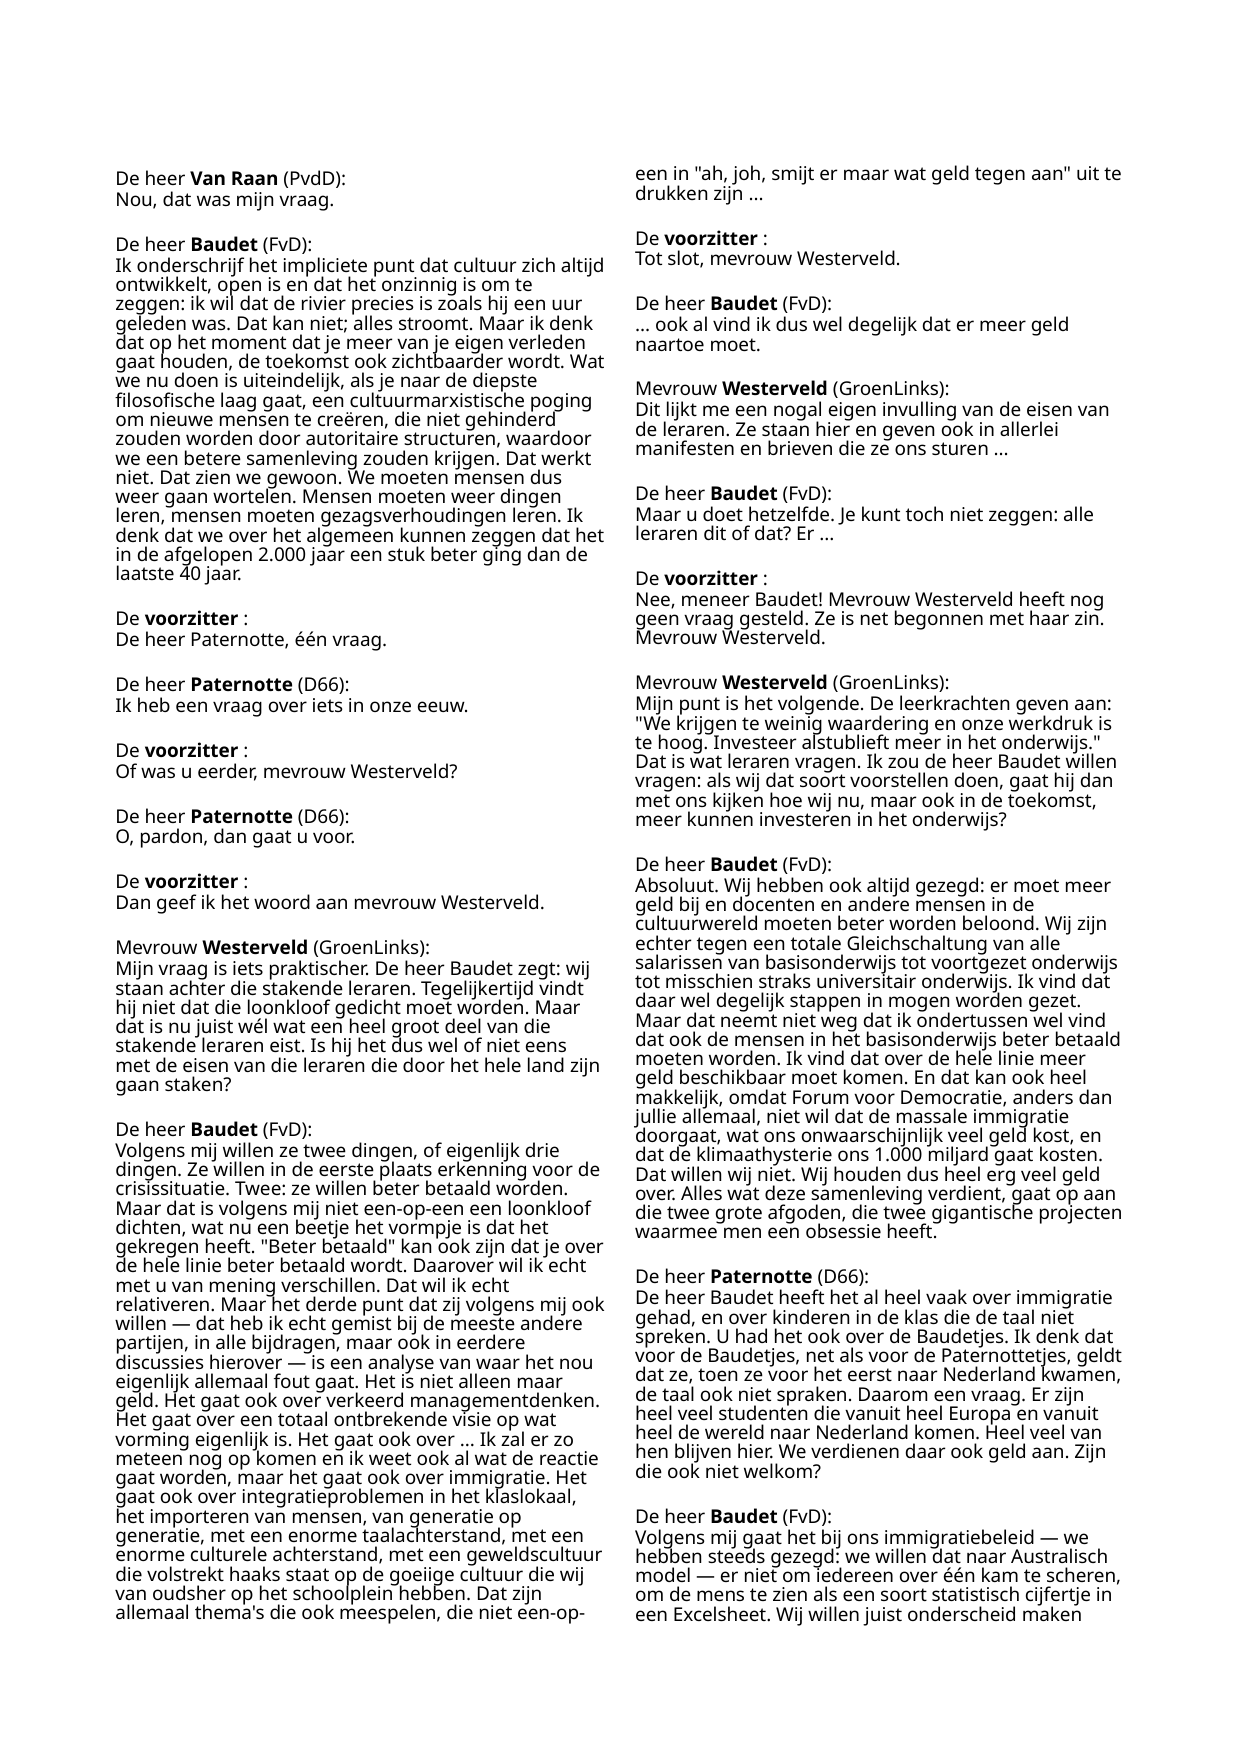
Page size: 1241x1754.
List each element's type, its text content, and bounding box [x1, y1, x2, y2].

text Volgens mij gaat het bij ons immigratiebeleid — we hebben steeds gezegd: we willen dat naar Australisch model — er niet om iedereen over één kam te scheren, om de mens te zien als een soort statistisch cijfertje in een Excelsheet. Wij willen juist onderscheid maken [635, 1529, 1125, 1625]
text De voorzitter : [635, 565, 1125, 591]
text De heer Baudet (FvD): [635, 480, 1125, 506]
text De heer Baudet (FvD): [635, 1503, 1125, 1529]
text O, pardon, dan gaat u voor. [115, 828, 605, 848]
text Nou, dat was mijn vraag. [115, 191, 605, 210]
text De heer Van Raan (PvdD): [115, 165, 605, 191]
text De heer Baudet (FvD): [115, 231, 605, 257]
text De voorzitter : [115, 737, 605, 763]
text Maar u doet hetzelfde. Je kunt toch niet zeggen: alle leraren dit of dat? Er ... [635, 506, 1125, 544]
text ... ook al vind ik dus wel degelijk dat er meer geld naartoe moet. [635, 316, 1125, 355]
text Volgens mij willen ze twee dingen, of eigenlijk drie dingen. Ze willen in de eerste plaats erkenning voor de crisissituatie. Twee: ze willen beter betaald worden. Maar dat is volgens mij niet een-op-een een loonkloof dichten, wat nu een beetje het vormpje is dat het gekregen heeft. "Beter betaald" kan ook zijn dat je over de hele linie beter betaald wordt. Daarover wil ik echt met u van mening verschillen. Dat wil ik echt relativeren. Maar het derde punt dat zij volgens mij ook willen — dat heb ik echt gemist bij de meeste andere partijen, in alle bijdragen, maar ook in eerdere discussies hierover — is een analyse van waar het nou eigenlijk allemaal fout gaat. Het is niet alleen maar geld. Het gaat ook over verkeerd managementdenken. Het gaat over een totaal ontbrekende visie op wat vorming eigenlijk is. Het gaat ook over ... Ik zal er zo meteen nog op komen en ik weet ook al wat de reactie gaat worden, maar het gaat ook over immigratie. Het gaat ook over integratieproblemen in het klaslokaal, het importeren van mensen, van generatie op generatie, met een enorme taalachterstand, met een enorme culturele achterstand, met een geweldscultuur die volstrekt haaks staat op de goeiige cultuur die wij van oudsher op het schoolplein hebben. Dat zijn allemaal thema's die ook meespelen, die niet een-op- [115, 1142, 605, 1623]
text De heer Paternotte (D66): [115, 803, 605, 828]
text Dan geef ik het woord aan mevrouw Westerveld. [115, 894, 605, 914]
text Nee, meneer Baudet! Mevrouw Westerveld heeft nog geen vraag gesteld. Ze is net begonnen met haar zin. Mevrouw Westerveld. [635, 591, 1125, 649]
text De voorzitter : [115, 605, 605, 631]
text De heer Baudet heeft het al heel vaak over immigratie gehad, en over kinderen in de klas die de taal niet spreken. U had het ook over de Baudetjes. Ik denk dat voor de Baudetjes, net als voor de Paternottetjes, geldt dat ze, toen ze voor het eerst naar Nederland kwamen, de taal ook niet spraken. Daarom een vraag. Er zijn heel veel studenten die vanuit heel Europa en vanuit heel de wereld naar Nederland komen. Heel veel van hen blijven hier. We verdienen daar ook geld aan. Zijn die ook niet welkom? [635, 1289, 1125, 1482]
text De heer Paternotte (D66): [115, 671, 605, 697]
text Ik heb een vraag over iets in onze eeuw. [115, 697, 605, 716]
text De heer Paternotte, één vraag. [115, 631, 605, 650]
text De heer Baudet (FvD): [635, 291, 1125, 316]
text Mijn vraag is iets praktischer. De heer Baudet zegt: wij staan achter die stakende leraren. Tegelijkertijd vindt hij niet dat die loonkloof gedicht moet worden. Maar dat is nu juist wél wat een heel groot deel van die stakende leraren eist. Is hij het dus wel of niet eens met de eisen van die leraren die door het hele land zijn gaan staken? [115, 960, 605, 1095]
text Ik onderschrijf het impliciete punt dat cultuur zich altijd ontwikkelt, open is en dat het onzinnig is om te zeggen: ik wil dat de rivier precies is zoals hij een uur geleden was. Dat kan niet; alles stroomt. Maar ik denk dat op het moment dat je meer van je eigen verleden gaat houden, de toekomst ook zichtbaarder wordt. Wat we nu doen is uiteindelijk, als je naar de diepste filosofische laag gaat, een cultuurmarxistische poging om nieuwe mensen te creëren, die niet gehinderd zouden worden door autoritaire structuren, waardoor we een betere samenleving zouden krijgen. Dat werkt niet. Dat zien we gewoon. We moeten mensen dus weer gaan wortelen. Mensen moeten weer dingen leren, mensen moeten gezagsverhoudingen leren. Ik denk dat we over het algemeen kunnen zeggen dat het in de afgelopen 2.000 jaar een stuk beter ging dan de laatste 40 jaar. [115, 257, 605, 584]
text een in "ah, joh, smijt er maar wat geld tegen aan" uit te drukken zijn ... [635, 165, 1125, 204]
text Of was u eerder, mevrouw Westerveld? [115, 763, 605, 782]
text De heer Baudet (FvD): [115, 1116, 605, 1142]
text De voorzitter : [115, 869, 605, 894]
text Tot slot, mevrouw Westerveld. [635, 250, 1125, 270]
text Mijn punt is het volgende. De leerkrachten geven aan: "We krijgen te weinig waardering en onze werkdruk is te hoog. Investeer alstublieft meer in het onderwijs." Dat is wat leraren vragen. Ik zou de heer Baudet willen vragen: als wij dat soort voorstellen doen, gaat hij dan met ons kijken hoe wij nu, maar ook in de toekomst, meer kunnen investeren in het onderwijs? [635, 695, 1125, 830]
text Mevrouw Westerveld (GroenLinks): [115, 934, 605, 960]
text De voorzitter : [635, 225, 1125, 250]
text Mevrouw Westerveld (GroenLinks): [635, 376, 1125, 401]
text Dit lijkt me een nogal eigen invulling van de eisen van de leraren. Ze staan hier en geven ook in allerlei manifesten en brieven die ze ons sturen ... [635, 401, 1125, 459]
text Absoluut. Wij hebben ook altijd gezegd: er moet meer geld bij en docenten en andere mensen in de cultuurwereld moeten beter worden beloond. Wij zijn echter tegen een totale Gleichschaltung van alle salarissen van basisonderwijs tot voortgezet onderwijs tot misschien straks universitair onderwijs. Ik vind dat daar wel degelijk stappen in mogen worden gezet. Maar dat neemt niet weg dat ik ondertussen wel vind dat ook de mensen in het basisonderwijs beter betaald moeten worden. Ik vind dat over de hele linie meer geld beschikbaar moet komen. En dat kan ook heel makkelijk, omdat Forum voor Democratie, anders dan jullie allemaal, niet wil dat de massale immigratie doorgaat, wat ons onwaarschijnlijk veel geld kost, en dat de klimaathysterie ons 1.000 miljard gaat kosten. Dat willen wij niet. Wij houden dus heel erg veel geld over. Alles wat deze samenleving verdient, gaat op aan die twee grote afgoden, die twee gigantische projecten waarmee men een obsessie heeft. [635, 877, 1125, 1243]
text De heer Paternotte (D66): [635, 1264, 1125, 1289]
text Mevrouw Westerveld (GroenLinks): [635, 669, 1125, 695]
text De heer Baudet (FvD): [635, 851, 1125, 877]
